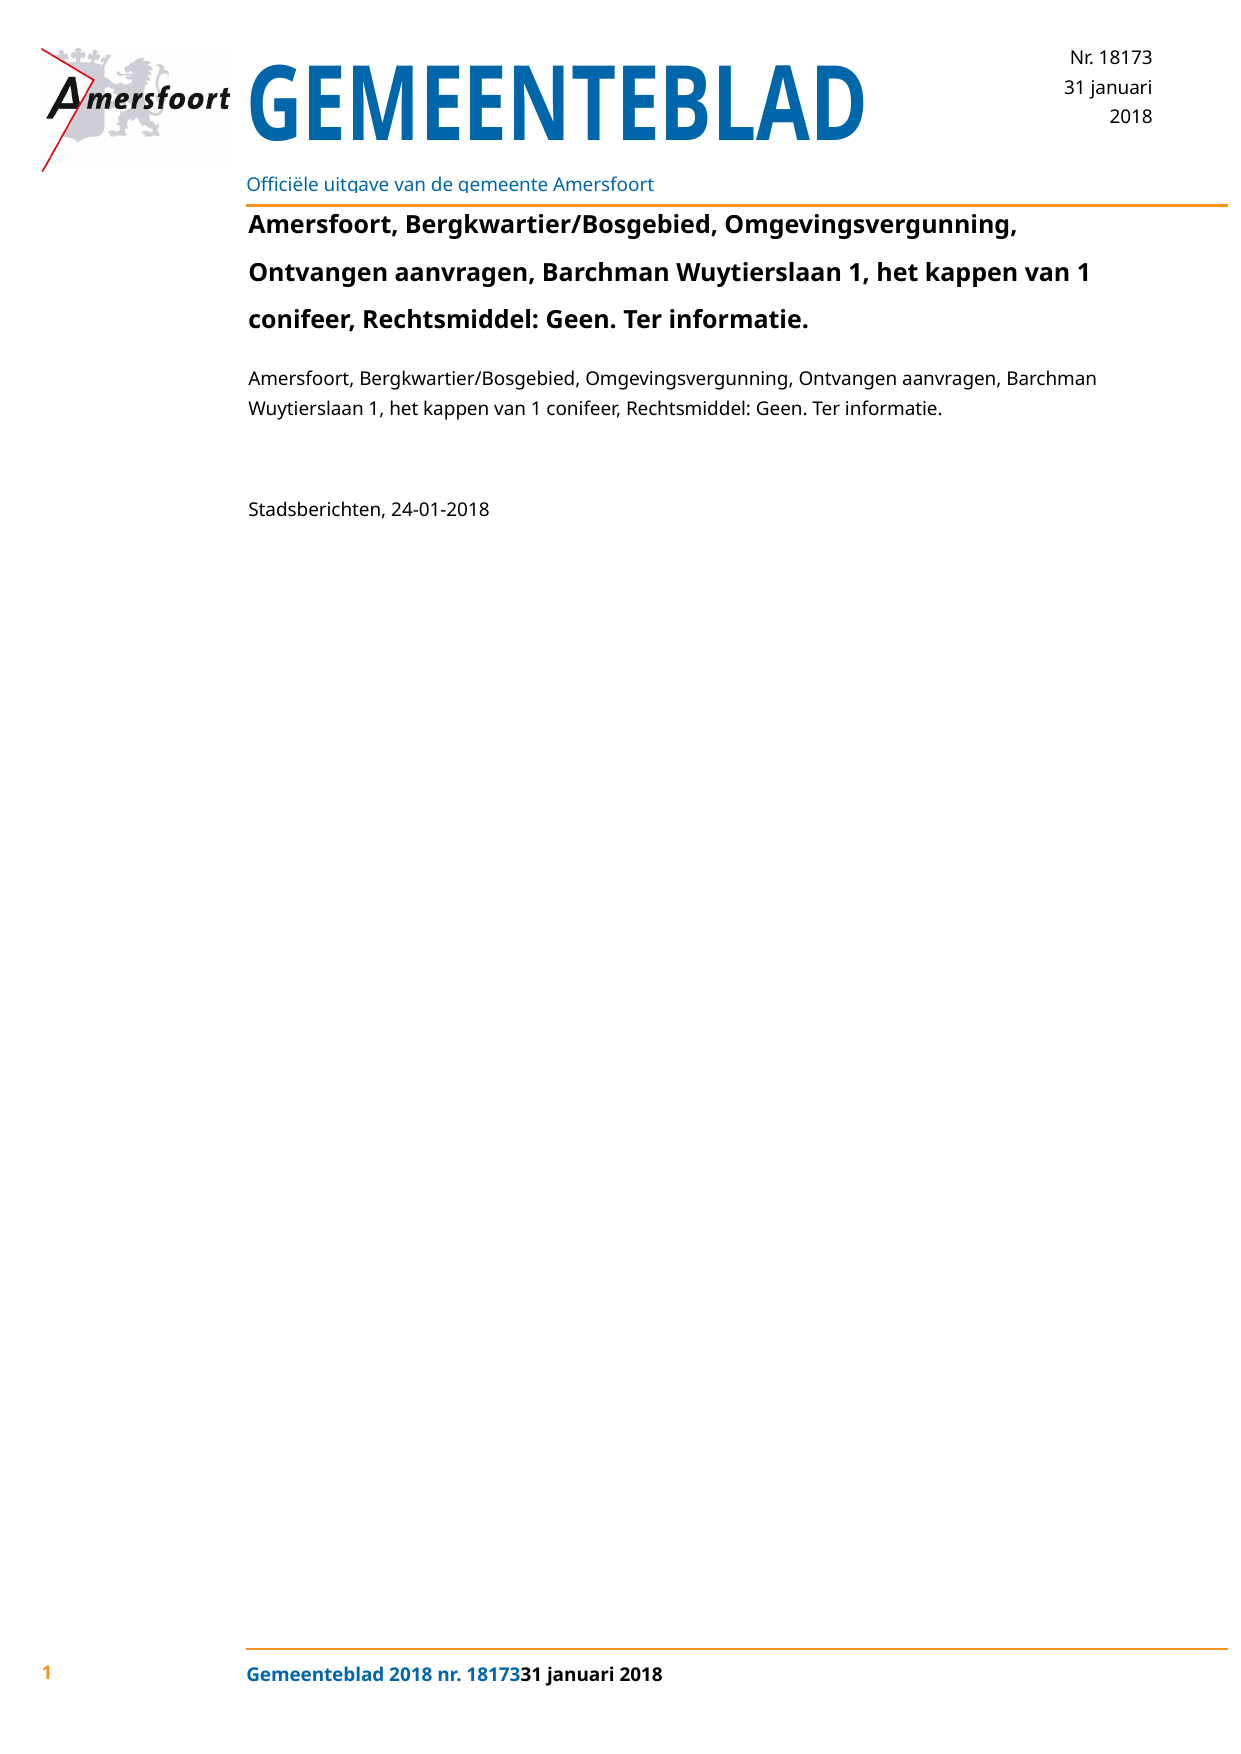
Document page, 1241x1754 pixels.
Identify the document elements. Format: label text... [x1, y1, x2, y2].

text Amersfoort, Bergkwartier/Bosgebied, Omgevingsvergunning, Ontvangen aanvragen, Barchman Wuytierslaan 1, het kappen van 1 conifeer, Rechtsmiddel: Geen. Ter informatie. [248, 366, 1152, 421]
picture [41, 47, 231, 172]
text Amersfoort, Bergkwartier/Bosgebied, Omgevingsvergunning, Ontvangen aanvragen, Barchman Wuytierslaan 1, het kappen van 1 conifeer, Rechtsmiddel: Geen. Ter informatie. [248, 207, 1152, 336]
text Stadsberichten, 24-01-2018 [248, 496, 1152, 522]
